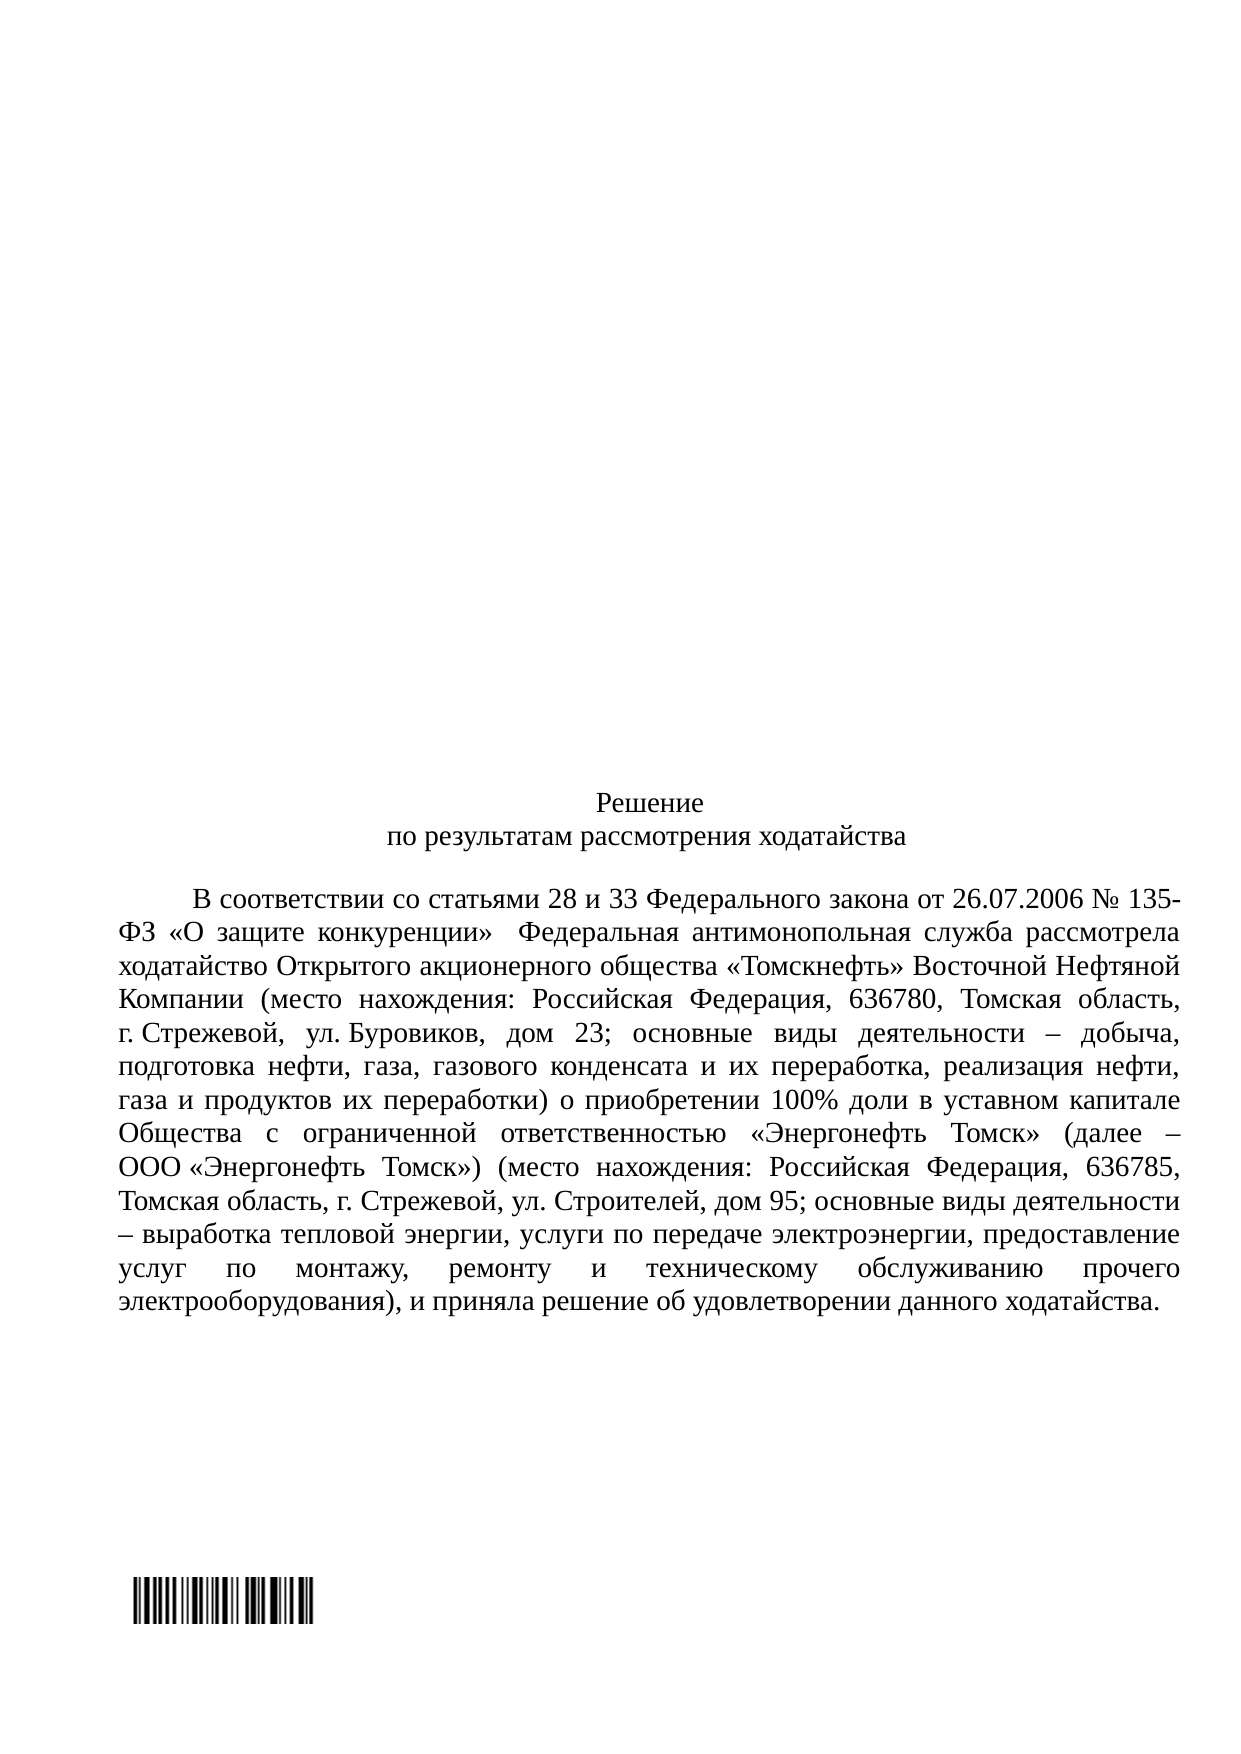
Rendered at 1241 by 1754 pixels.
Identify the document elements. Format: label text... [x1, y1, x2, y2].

table_cell [673, 608, 1182, 636]
table_cell [118, 579, 673, 608]
table_cell [673, 636, 1182, 665]
text Решение [118, 785, 1181, 818]
text по результатам рассмотрения ходатайства [118, 818, 1181, 852]
picture [118, 1577, 331, 1624]
table_cell [673, 694, 1182, 751]
table_header [673, 205, 1182, 234]
table_cell [118, 234, 673, 263]
table_cell [673, 454, 1182, 488]
table_cell [118, 291, 673, 320]
table_cell [118, 694, 673, 751]
table_cell [673, 488, 1182, 521]
table_cell [673, 291, 1182, 320]
text В соответствии со статьями 28 и 33 Федерального закона от 26.07.2006 № 135-ФЗ «О защите конкуренции» Федеральная антимонопольная служба рассмотрела ходатайство Открытого акционерного общества «Томскнефть» Восточной Нефтяной Компании (место нахождения: Российская Федерация, 636780, Томская область, г. Стрежевой, ул. Буровиков, дом 23; основные виды деятельности – добыча, подготовка нефти, газа, газового конденсата и их переработка, реализация нефти, газа и продуктов их переработки) о приобретении 100% доли в уставном капитале Общества с ограниченной ответственностью «Энергонефть Томск» (далее – ООО «Энергонефть Томск») (место нахождения: Российская Федерация, 636785, Томская область, г. Стрежевой, ул. Строителей, дом 95; основные виды деятельности – выработка тепловой энергии, услуги по передаче электроэнергии, предоставление услуг по монтажу, ремонту и техническому обслуживанию прочего электрооборудования), и приняла решение об удовлетворении данного ходатайства. [118, 881, 1181, 1317]
table_cell [673, 421, 1182, 454]
table_cell [673, 234, 1182, 263]
table_cell [118, 521, 673, 550]
table_cell [118, 387, 673, 421]
table_cell [673, 387, 1182, 421]
table_cell [118, 454, 673, 488]
table_header [118, 205, 673, 234]
table_cell [118, 665, 673, 694]
table_cell [118, 636, 673, 665]
table_cell [673, 263, 1182, 291]
table_cell [118, 263, 673, 291]
table_cell [673, 579, 1182, 608]
table_cell [118, 608, 673, 636]
table_cell [118, 320, 673, 354]
table_cell [118, 550, 673, 579]
table_cell [673, 550, 1182, 579]
table_cell [673, 521, 1182, 550]
table_cell [673, 665, 1182, 694]
table_cell [673, 354, 1182, 387]
table_cell [118, 421, 673, 454]
table_cell [118, 488, 673, 521]
table_cell [118, 354, 673, 387]
table_cell [673, 320, 1182, 354]
